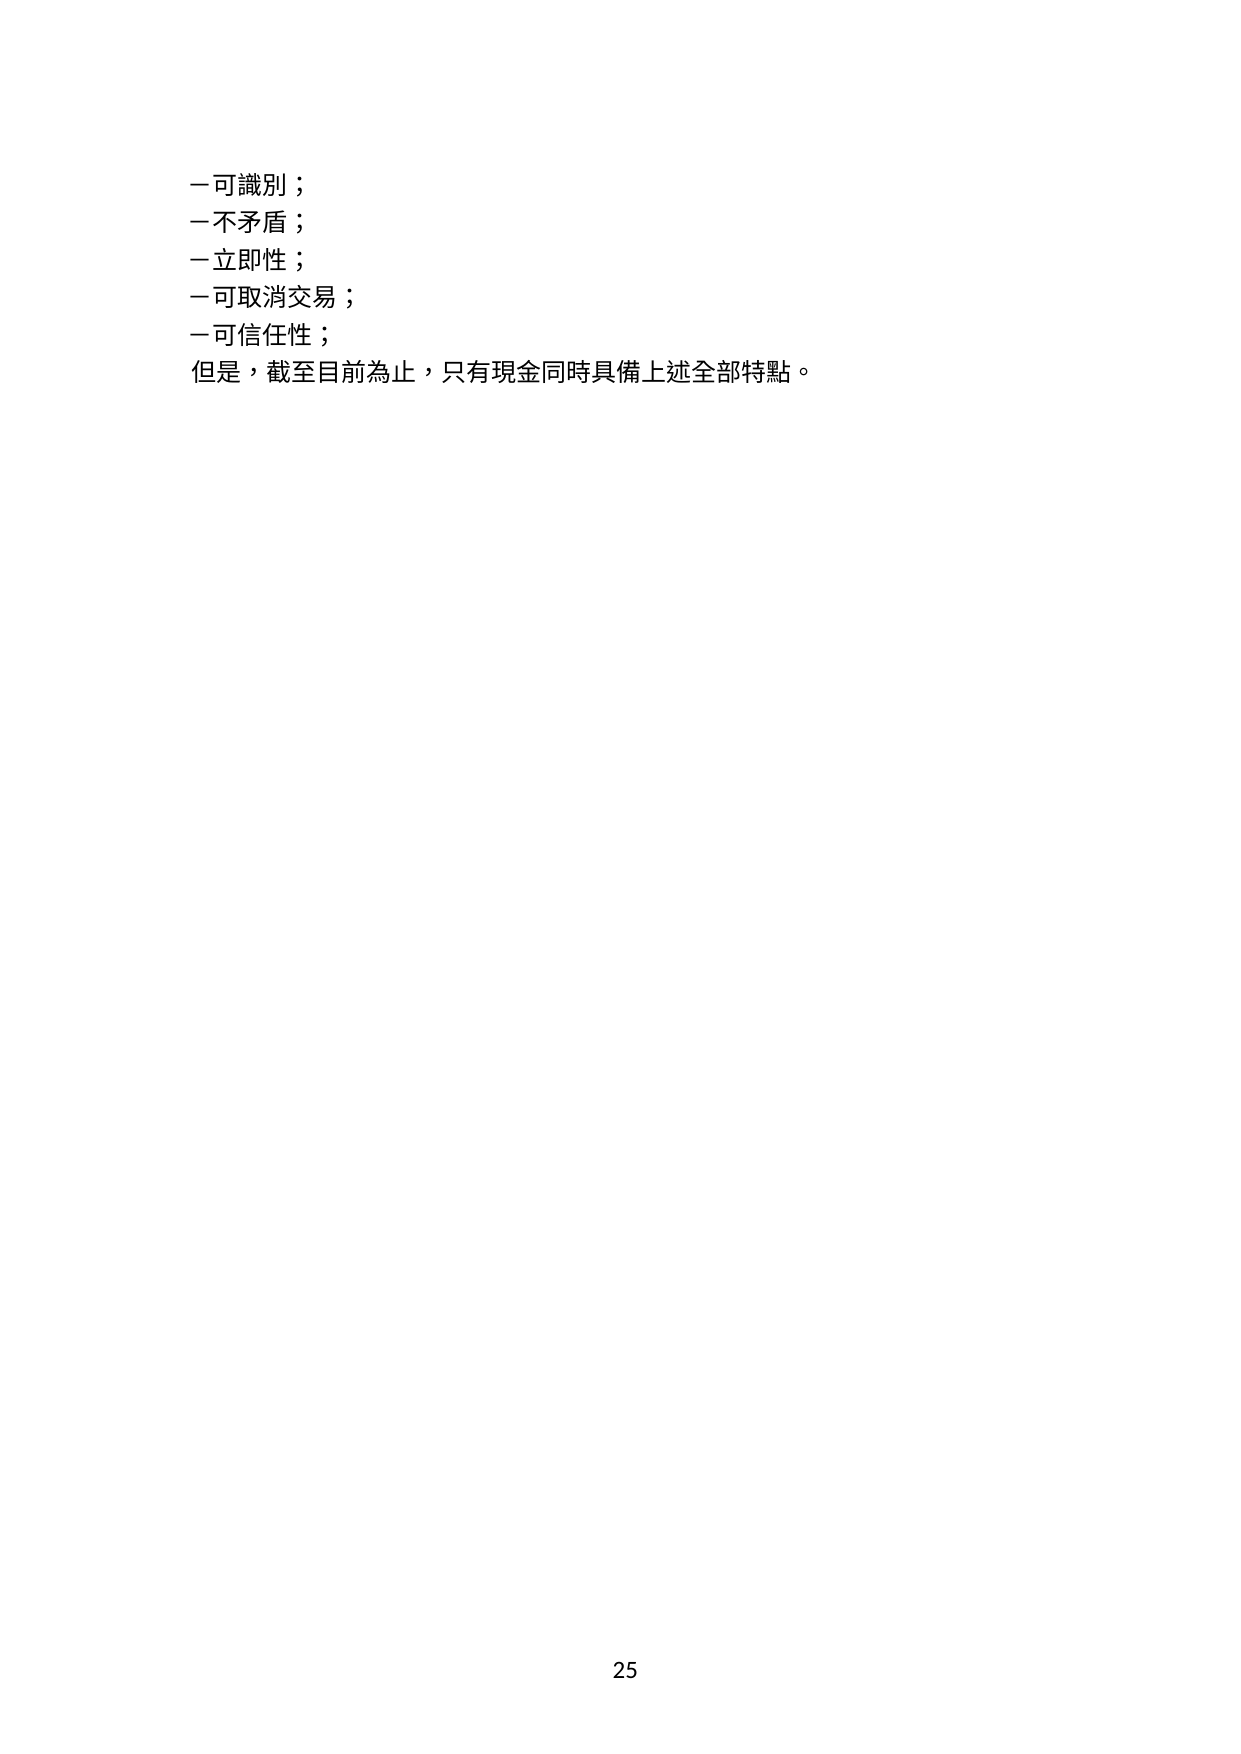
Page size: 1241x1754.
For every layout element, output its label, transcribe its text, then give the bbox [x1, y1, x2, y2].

text －可信任性； [187, 314, 1063, 352]
text －可識別； [187, 164, 1063, 202]
text －可取消交易； [187, 277, 1063, 314]
text 但是，截至目前為止，只有現金同時具備上述全部特點。 [191, 352, 1063, 389]
text －不矛盾； [187, 202, 1063, 239]
text －立即性； [187, 239, 1063, 277]
